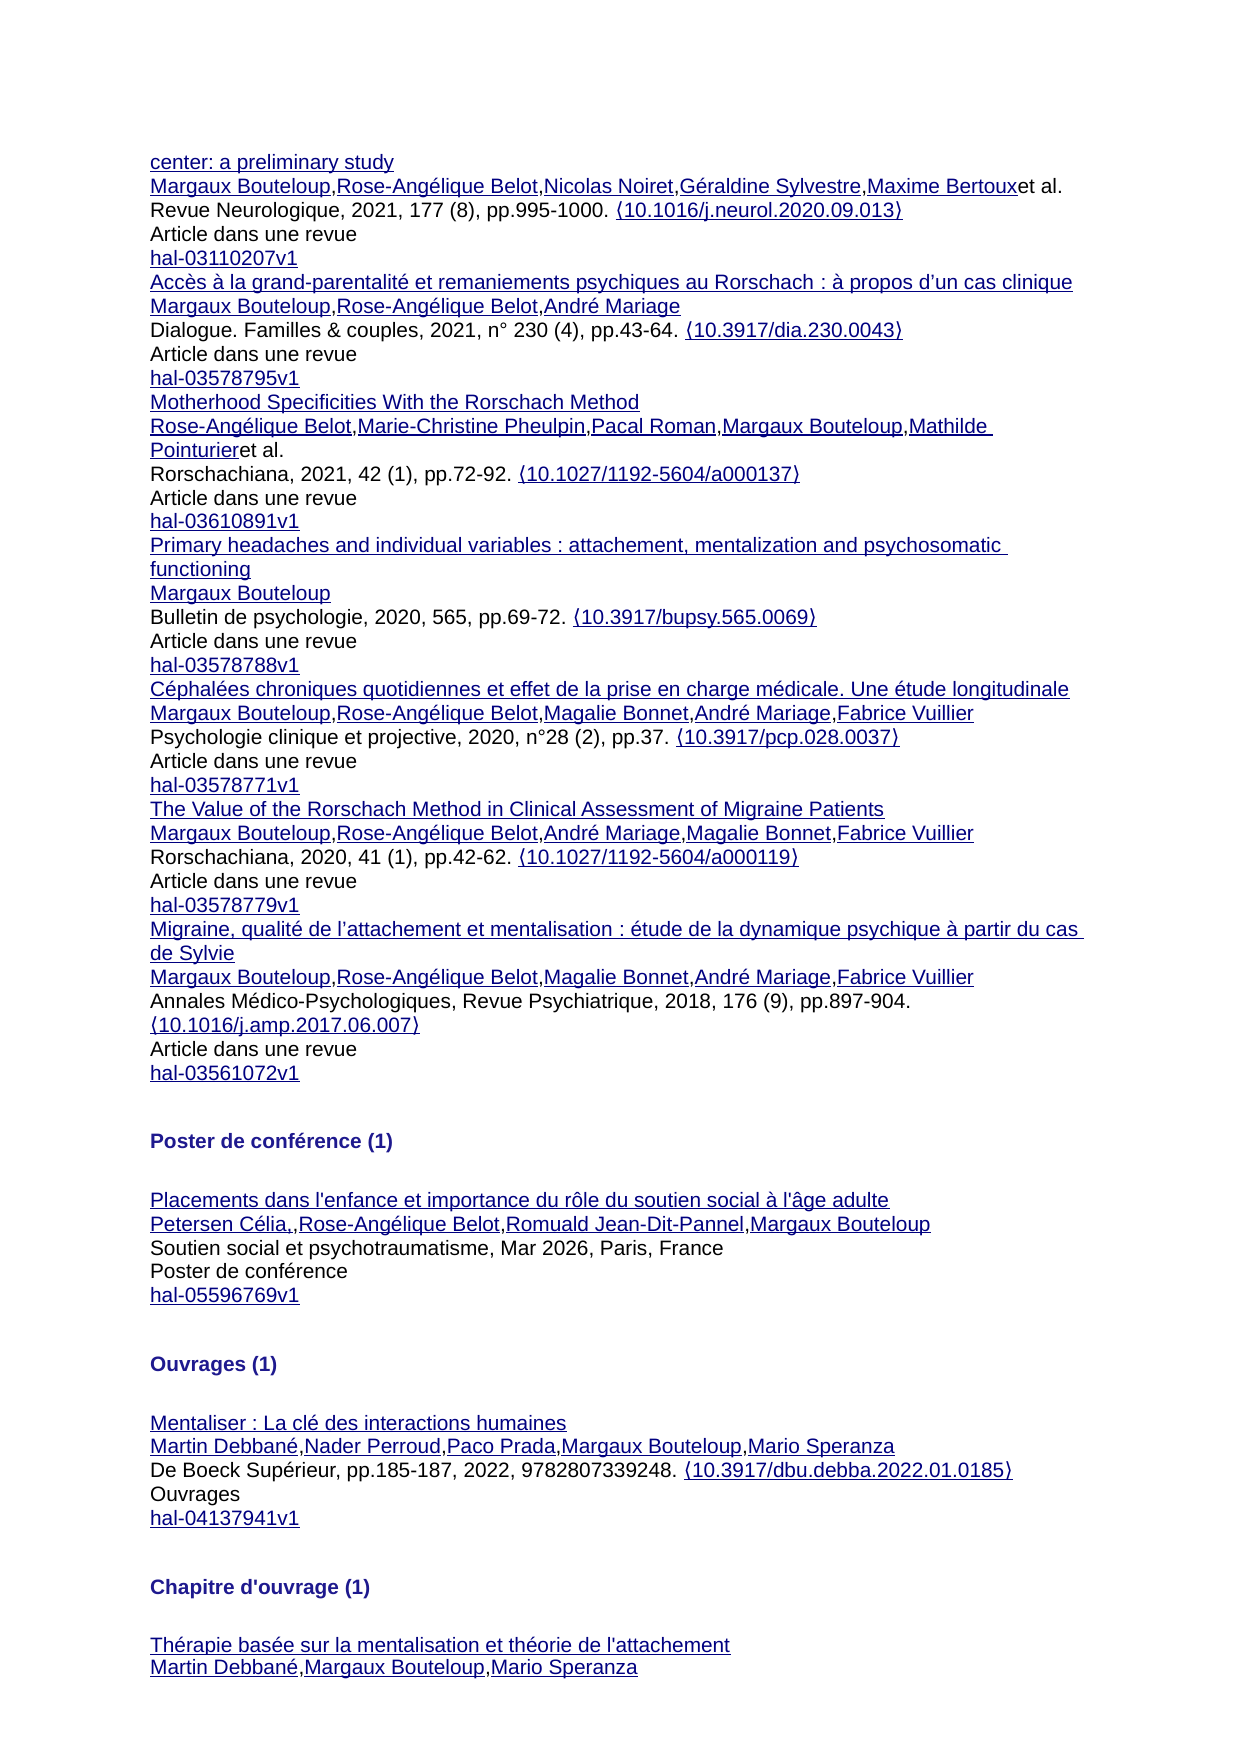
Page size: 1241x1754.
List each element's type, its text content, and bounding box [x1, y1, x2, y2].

table_cell Motherhood Specificities With the Rorschach Method Rose-Angélique Belot,Marie-Christine Pheulpin,Pacal Roman,Margaux Bouteloup,Mathilde Pointurieret al. Rorschachiana, 2021, 42 (1), pp.72-92. ⟨10.1027/1192-5604/a000137⟩ Article dans une revue hal-03610891v1 [150, 390, 1090, 533]
subtitle Ouvrages (1) [150, 1352, 1090, 1376]
table_cell Céphalées chroniques quotidiennes et effet de la prise en charge médicale. Une étude longitudinale Margaux Bouteloup,Rose-Angélique Belot,Magalie Bonnet,André Mariage,Fabrice Vuillier Psychologie clinique et projective, 2020, n°28 (2), pp.37. ⟨10.3917/pcp.028.0037⟩ Article dans une revue hal-03578771v1 [150, 677, 1090, 797]
table_cell The Value of the Rorschach Method in Clinical Assessment of Migraine Patients Margaux Bouteloup,Rose-Angélique Belot,André Mariage,Magalie Bonnet,Fabrice Vuillier Rorschachiana, 2020, 41 (1), pp.42-62. ⟨10.1027/1192-5604/a000119⟩ Article dans une revue hal-03578779v1 [150, 797, 1090, 917]
table_cell Accès à la grand-parentalité et remaniements psychiques au Rorschach : à propos d’un cas clinique Margaux Bouteloup,Rose-Angélique Belot,André Mariage Dialogue. Familles & couples, 2021, n° 230 (4), pp.43-64. ⟨10.3917/dia.230.0043⟩ Article dans une revue hal-03578795v1 [150, 270, 1090, 389]
subtitle Poster de conférence (1) [150, 1129, 1090, 1153]
table_header Thérapie basée sur la mentalisation et théorie de l'attachement Martin Debbané,Margaux Bouteloup,Mario Speranza [150, 1633, 1090, 1679]
table_cell Social and emotional cognition in patients with severe migraine consulting in a tertiary headache center: a preliminary study Margaux Bouteloup,Rose-Angélique Belot,Nicolas Noiret,Géraldine Sylvestre,Maxime Bertouxet al. Revue Neurologique, 2021, 177 (8), pp.995-1000. ⟨10.1016/j.neurol.2020.09.013⟩ Article dans une revue hal-03110207v1 [150, 150, 1090, 270]
table_header Placements dans l'enfance et importance du rôle du soutien social à l'âge adulte Petersen Célia,,Rose-Angélique Belot,Romuald Jean-Dit-Pannel,Margaux Bouteloup Soutien social et psychotraumatisme, Mar 2026, Paris, France Poster de conférence hal-05596769v1 [150, 1188, 1090, 1307]
subtitle Chapitre d'ouvrage (1) [150, 1575, 1090, 1599]
table_header Mentaliser : La clé des interactions humaines Martin Debbané,Nader Perroud,Paco Prada,Margaux Bouteloup,Mario Speranza De Boeck Supérieur, pp.185-187, 2022, 9782807339248. ⟨10.3917/dbu.debba.2022.01.0185⟩ Ouvrages hal-04137941v1 [150, 1410, 1090, 1530]
table_cell Migraine, qualité de l’attachement et mentalisation : étude de la dynamique psychique à partir du cas de Sylvie Margaux Bouteloup,Rose-Angélique Belot,Magalie Bonnet,André Mariage,Fabrice Vuillier Annales Médico-Psychologiques, Revue Psychiatrique, 2018, 176 (9), pp.897-904. ⟨10.1016/j.amp.2017.06.007⟩ Article dans une revue hal-03561072v1 [150, 917, 1090, 1084]
table_cell Primary headaches and individual variables : attachement, mentalization and psychosomatic functioning Margaux Bouteloup Bulletin de psychologie, 2020, 565, pp.69-72. ⟨10.3917/bupsy.565.0069⟩ Article dans une revue hal-03578788v1 [150, 533, 1090, 677]
